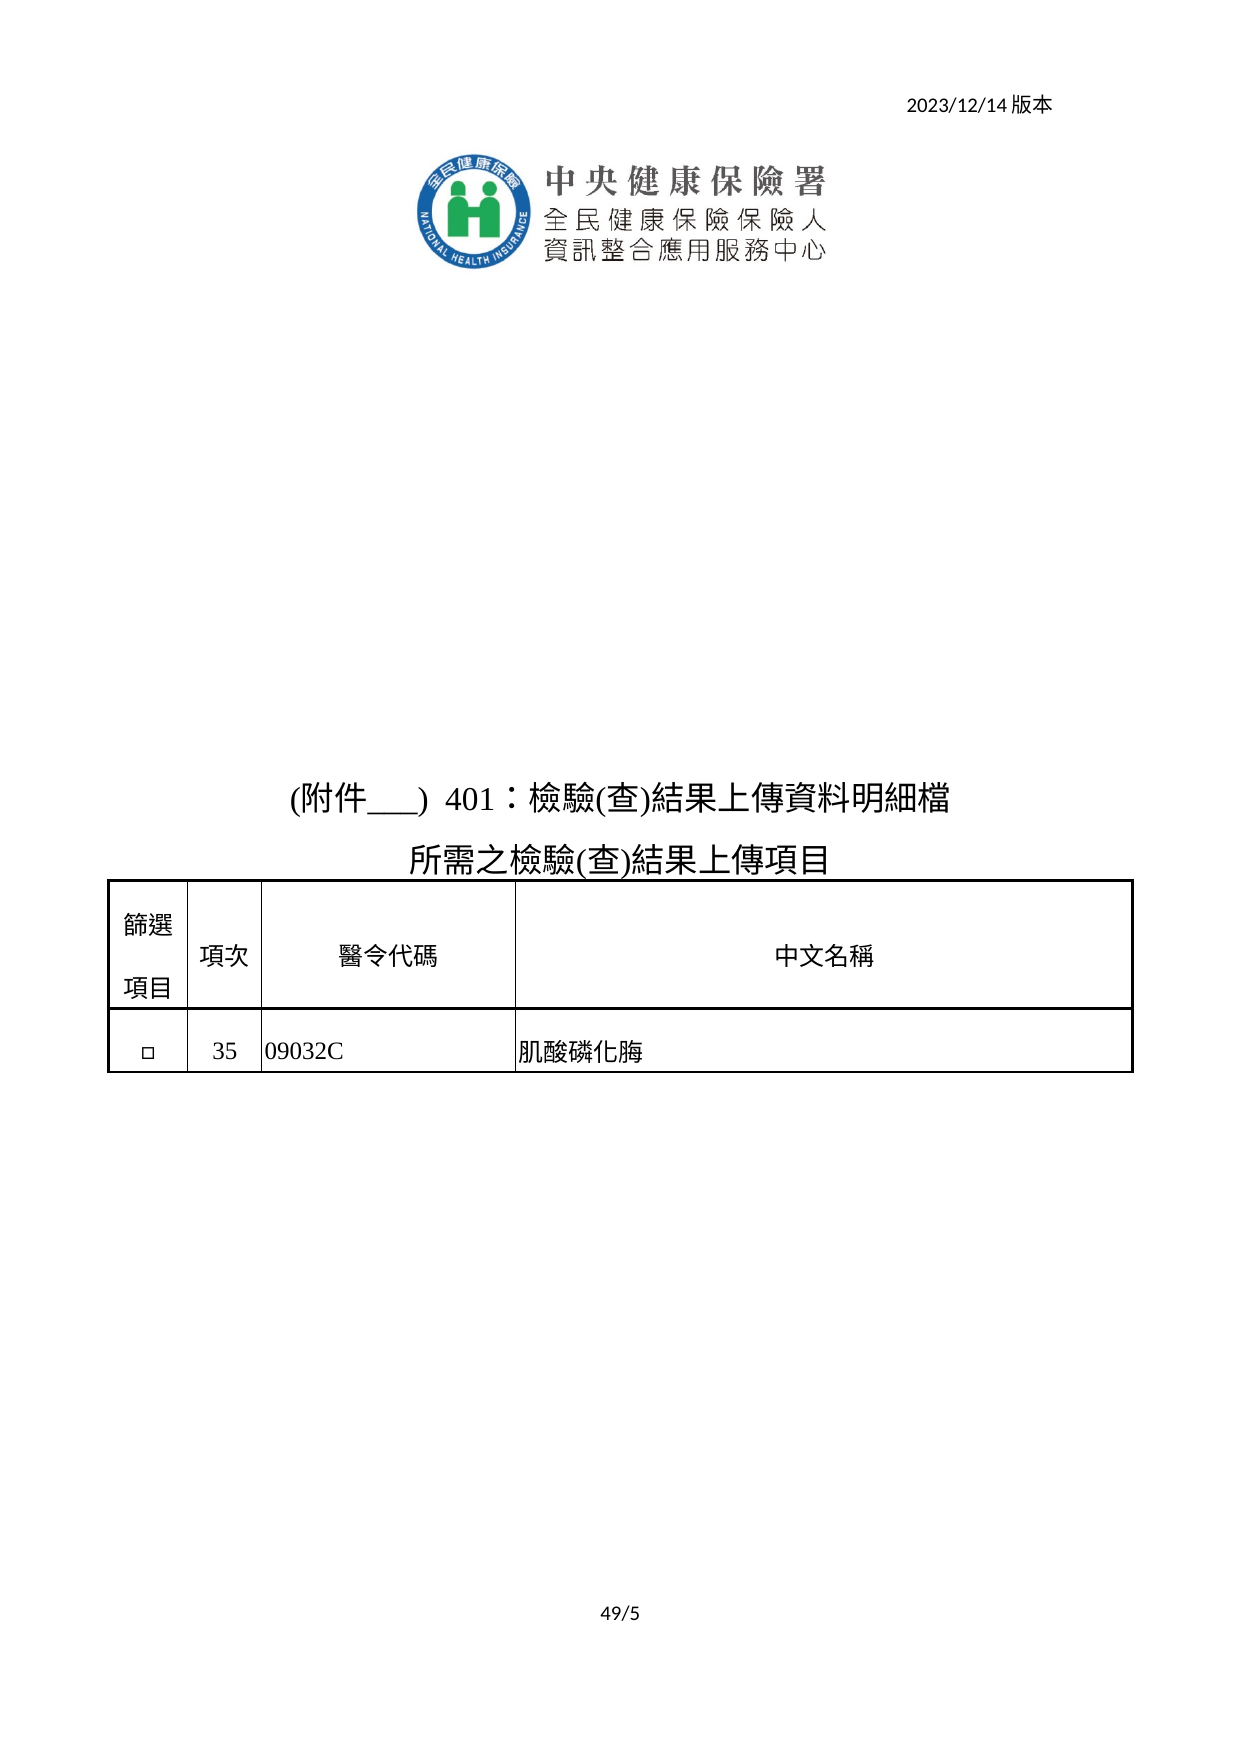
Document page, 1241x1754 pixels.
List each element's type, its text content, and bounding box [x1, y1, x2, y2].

table_cell 中文名稱 [516, 882, 1131, 1007]
table_cell 篩選項目 [110, 882, 187, 1007]
table_cell □ [110, 1010, 187, 1071]
table_cell 09032C [262, 1010, 515, 1071]
table_cell 醫令代碼 [262, 882, 515, 1007]
table_header (附件___) 401：檢驗(查)結果上傳資料明細檔 所需之檢驗(查)結果上傳項目 [108, 754, 1132, 879]
table_cell 肌酸磷化脢 [516, 1010, 1131, 1071]
table_cell 項次 [188, 882, 261, 1007]
table_cell 35 [188, 1010, 261, 1071]
